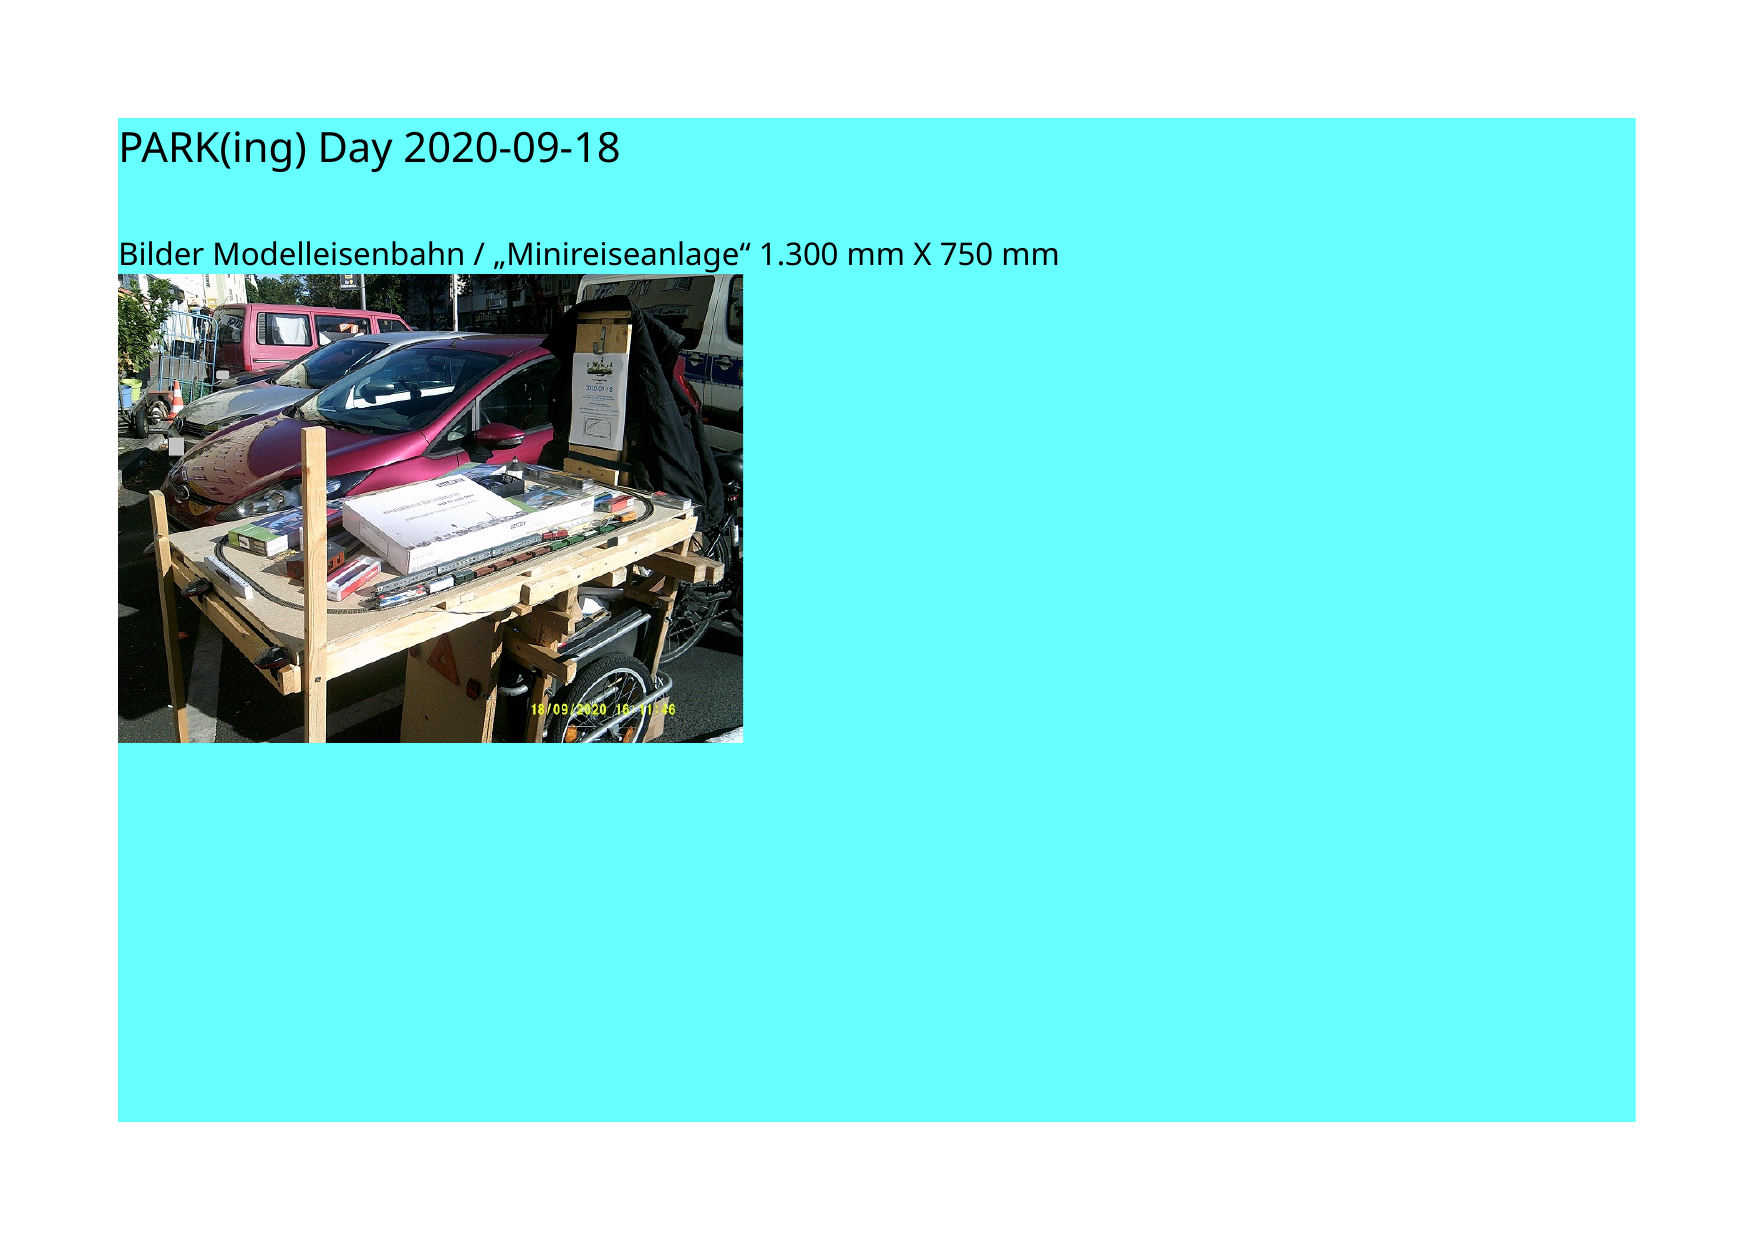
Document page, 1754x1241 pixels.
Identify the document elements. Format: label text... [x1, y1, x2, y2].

picture [118, 274, 744, 743]
text Bilder Modelleisenbahn / „Minireiseanlage“ 1.300 mm X 750 mm [118, 232, 1636, 274]
text PARK(ing) Day 2020-09-18 [118, 118, 1636, 175]
